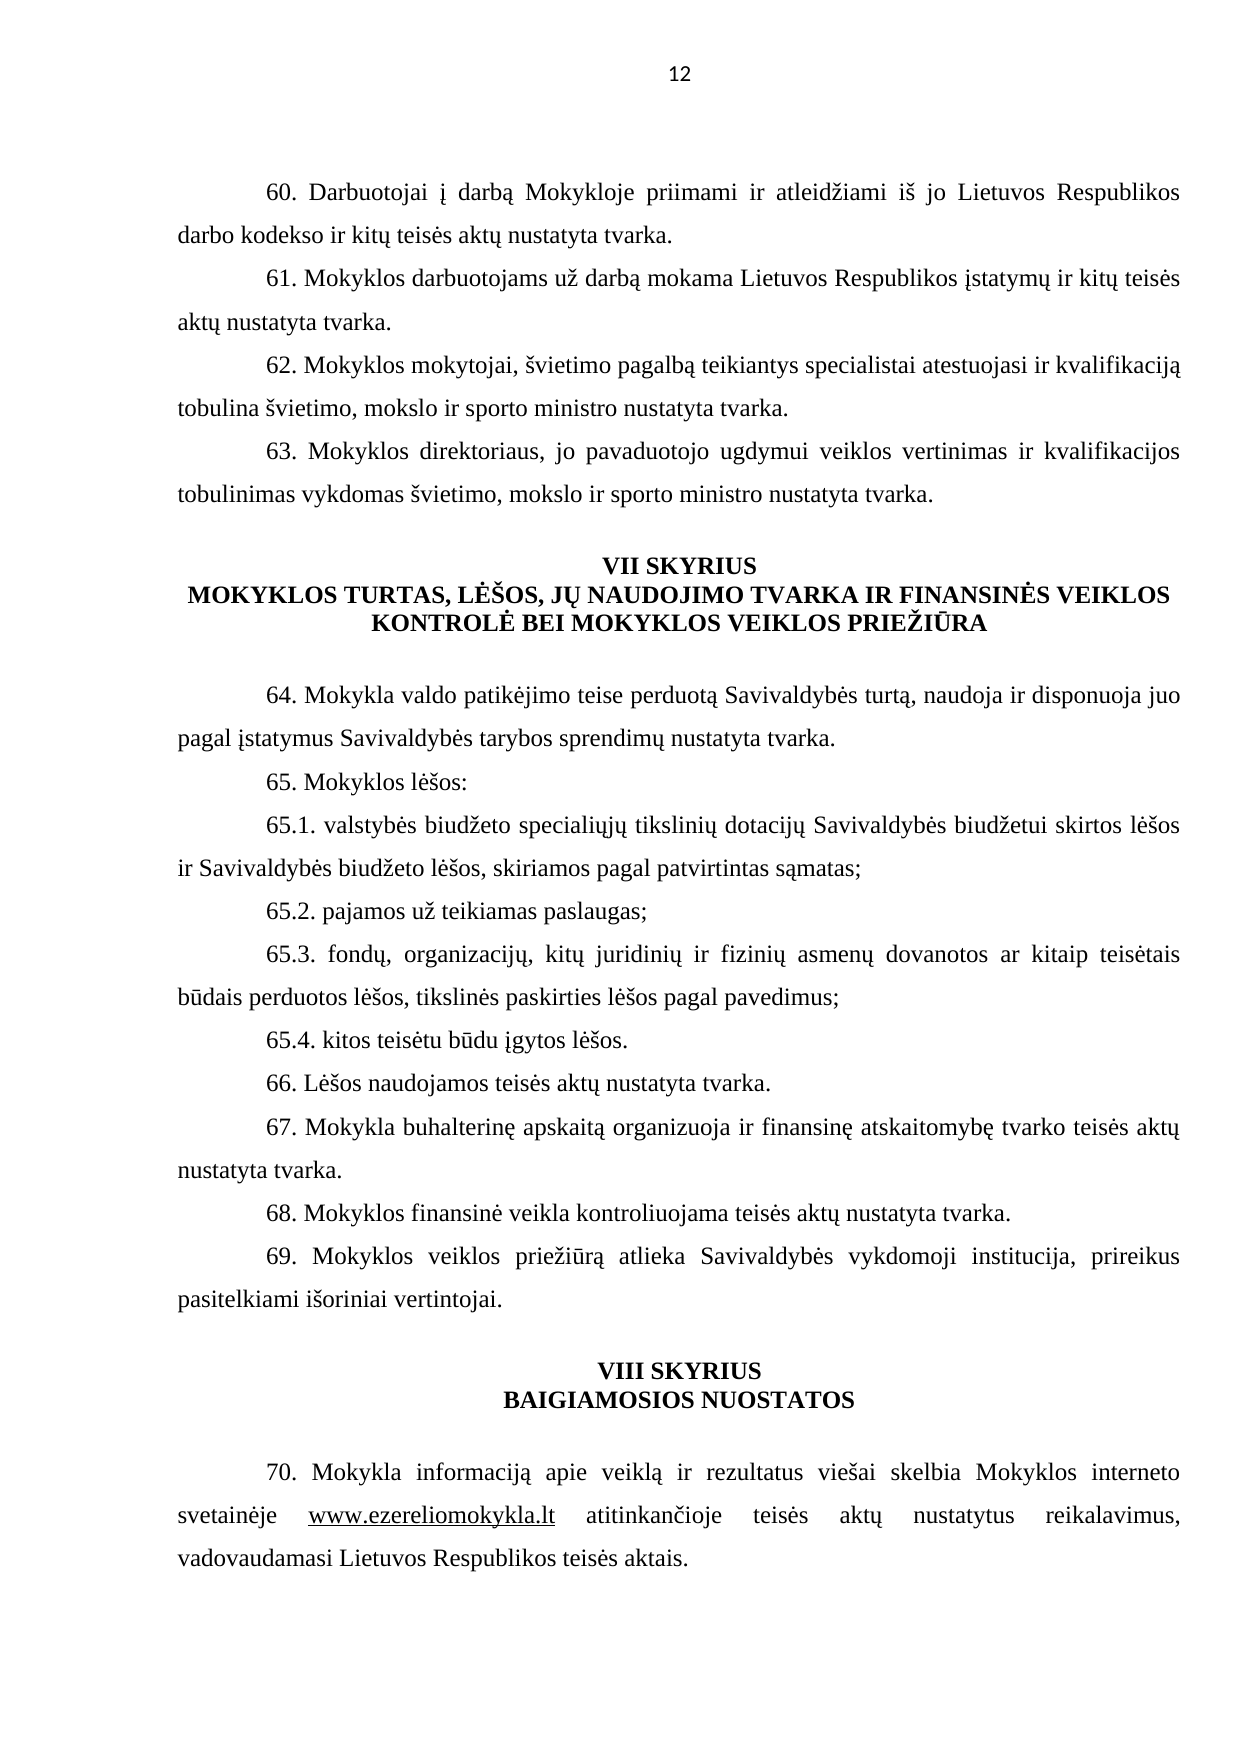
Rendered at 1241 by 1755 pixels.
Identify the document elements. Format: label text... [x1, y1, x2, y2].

text BAIGIAMOSIOS NUOSTATOS [177, 1385, 1181, 1413]
text 65.3. fondų, organizacijų, kitų juridinių ir fizinių asmenų dovanotos ar kitaip teisėtais būdais perduotos lėšos, tikslinės paskirties lėšos pagal pavedimus; [177, 939, 1181, 1011]
text 65.4. kitos teisėtu būdu įgytos lėšos. [177, 1025, 1181, 1054]
text VII SKYRIUS [177, 551, 1181, 580]
text 65.1. valstybės biudžeto specialiųjų tikslinių dotacijų Savivaldybės biudžetui skirtos lėšos ir Savivaldybės biudžeto lėšos, skiriamos pagal patvirtintas sąmatas; [177, 810, 1181, 882]
text 70. Mokykla informaciją apie veiklą ir rezultatus viešai skelbia Mokyklos interneto svetainėje www.ezereliomokykla.lt atitinkančioje teisės aktų nustatytus reikalavimus, vadovaudamasi Lietuvos Respublikos teisės aktais. [177, 1457, 1181, 1572]
text 69. Mokyklos veiklos priežiūrą atlieka Savivaldybės vykdomoji institucija, prireikus pasitelkiami išoriniai vertintojai. [177, 1241, 1181, 1313]
text MOKYKLOS TURTAS, LĖŠOS, JŲ NAUDOJIMO TVARKA IR FINANSINĖS VEIKLOS KONTROLĖ BEI MOKYKLOS VEIKLOS PRIEŽIŪRA [177, 580, 1181, 637]
text 68. Mokyklos finansinė veikla kontroliuojama teisės aktų nustatyta tvarka. [177, 1198, 1181, 1227]
text 65. Mokyklos lėšos: [177, 767, 1181, 795]
text 63. Mokyklos direktoriaus, jo pavaduotojo ugdymui veiklos vertinimas ir kvalifikacijos tobulinimas vykdomas švietimo, mokslo ir sporto ministro nustatyta tvarka. [177, 436, 1181, 508]
text 61. Mokyklos darbuotojams už darbą mokama Lietuvos Respublikos įstatymų ir kitų teisės aktų nustatyta tvarka. [177, 263, 1181, 335]
text 66. Lėšos naudojamos teisės aktų nustatyta tvarka. [177, 1068, 1181, 1097]
text 62. Mokyklos mokytojai, švietimo pagalbą teikiantys specialistai atestuojasi ir kvalifikaciją tobulina švietimo, mokslo ir sporto ministro nustatyta tvarka. [177, 350, 1181, 422]
text VIII SKYRIUS [177, 1356, 1181, 1385]
text 65.2. pajamos už teikiamas paslaugas; [177, 896, 1181, 925]
text 64. Mokykla valdo patikėjimo teise perduotą Savivaldybės turtą, naudoja ir disponuoja juo pagal įstatymus Savivaldybės tarybos sprendimų nustatyta tvarka. [177, 680, 1181, 752]
text 67. Mokykla buhalterinę apskaitą organizuoja ir finansinę atskaitomybę tvarko teisės aktų nustatyta tvarka. [177, 1112, 1181, 1183]
text 60. Darbuotojai į darbą Mokykloje priimami ir atleidžiami iš jo Lietuvos Respublikos darbo kodekso ir kitų teisės aktų nustatyta tvarka. [177, 177, 1181, 249]
